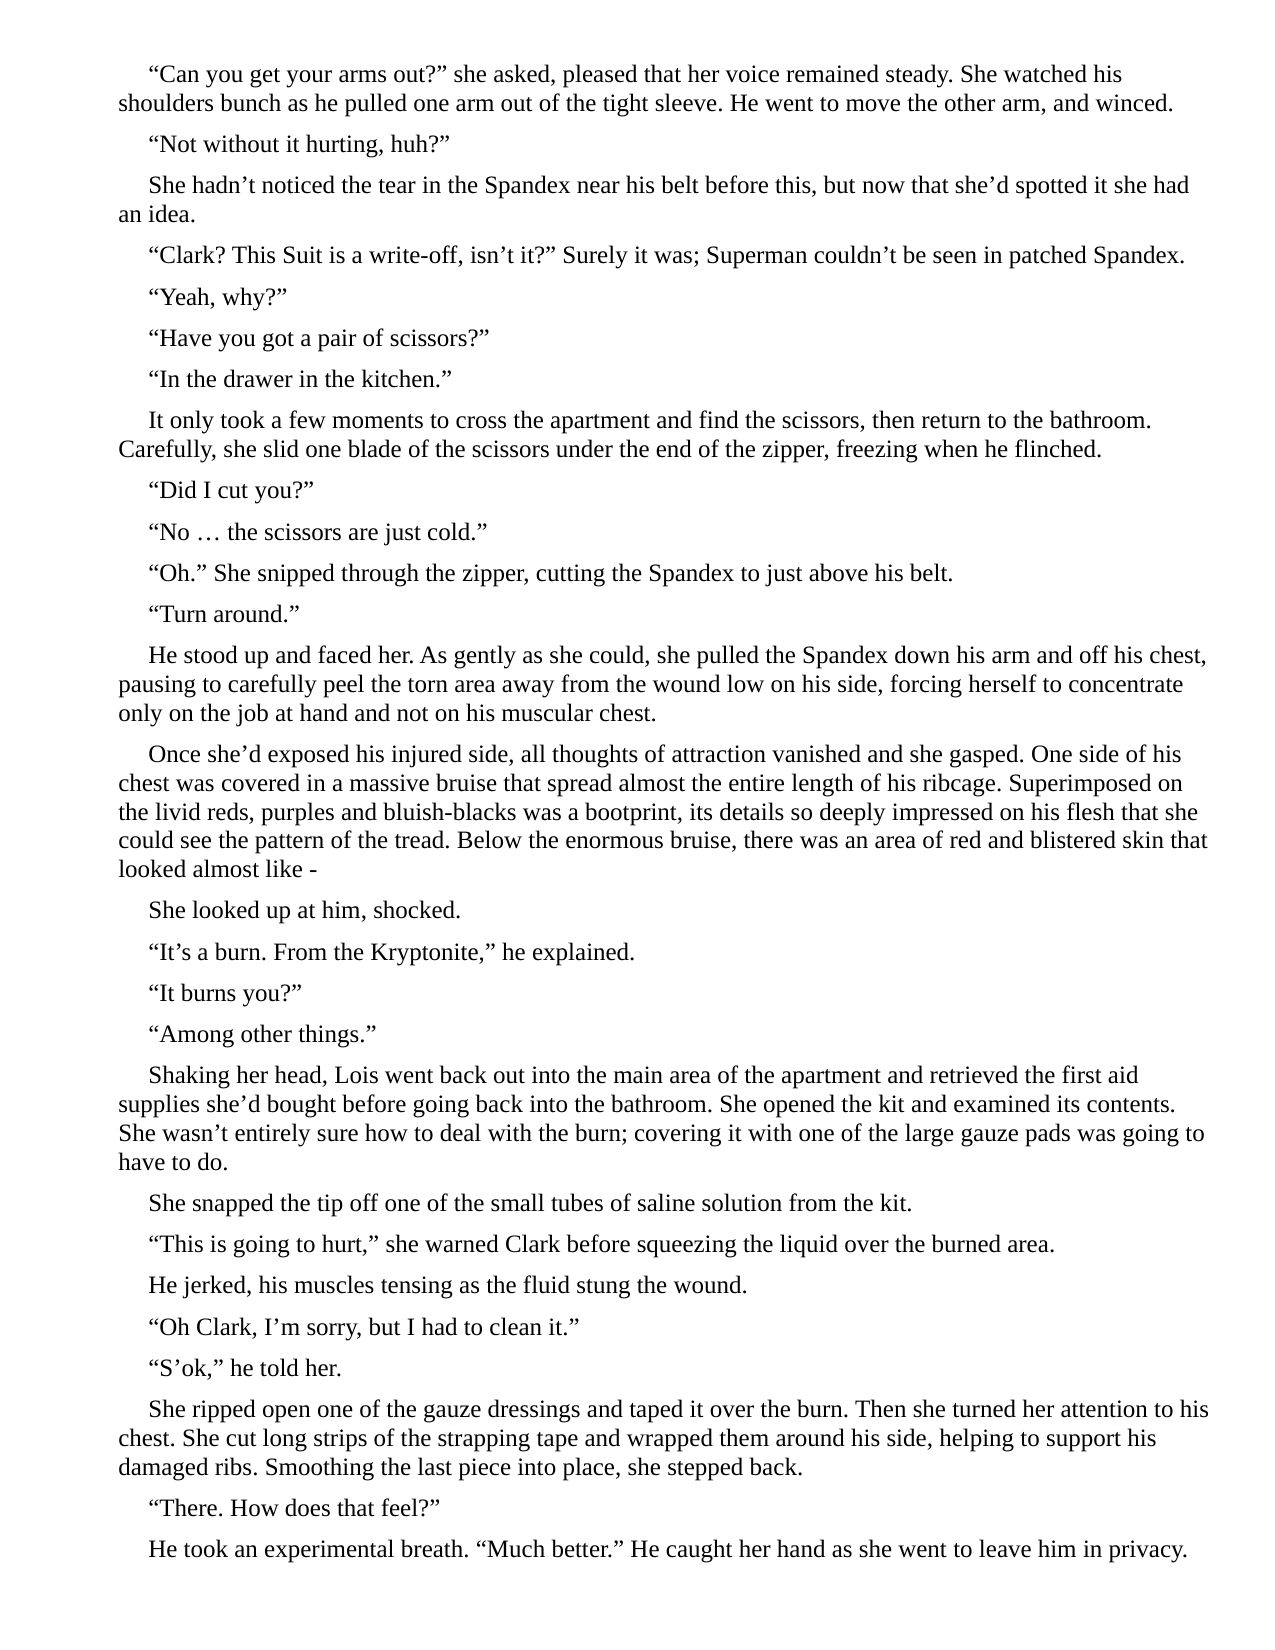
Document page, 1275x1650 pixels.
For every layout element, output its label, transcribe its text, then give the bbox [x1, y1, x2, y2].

text She hadn’t noticed the tear in the Spandex near his belt before this, but now that she’d spotted it she had an idea. [118, 170, 1216, 228]
text Once she’d exposed his injured side, all thoughts of attraction vanished and she gasped. One side of his chest was covered in a massive bruise that spread almost the entire length of his ribcage. Superimposed on the livid reds, purples and bluish-blacks was a bootprint, its details so deeply impressed on his flesh that she could see the pattern of the tread. Below the enormous bruise, there was an area of red and blistered skin that looked almost like - [118, 739, 1216, 883]
text He took an experimental breath. “Much better.” He caught her hand as she went to leave him in privacy. [118, 1534, 1216, 1563]
text He jerked, his muscles tensing as the fluid stung the wound. [118, 1270, 1216, 1299]
text She ripped open one of the gauze dressings and taped it over the burn. Then she turned her attention to his chest. She cut long strips of the strapping tape and wrapped them around his side, helping to support his damaged ribs. Smoothing the last piece into place, she stepped back. [118, 1394, 1216, 1480]
text “Turn around.” [118, 599, 1216, 628]
text It only took a few moments to cross the apartment and find the scissors, then return to the bathroom. Carefully, she slid one blade of the scissors under the end of the zipper, freezing when he flinched. [118, 405, 1216, 463]
text “Yeah, why?” [118, 282, 1216, 310]
text “This is going to hurt,” she warned Clark before squeezing the liquid over the burned area. [118, 1229, 1216, 1258]
text “Can you get your arms out?” she asked, pleased that her voice remained steady. She watched his shoulders bunch as he pulled one arm out of the tight sleeve. He went to move the other arm, and winced. [118, 59, 1216, 117]
text “In the drawer in the kitchen.” [118, 364, 1216, 393]
text She looked up at him, shocked. [118, 895, 1216, 924]
text “Oh.” She snipped through the zipper, cutting the Spandex to just above his belt. [118, 558, 1216, 587]
text “Did I cut you?” [118, 475, 1216, 504]
text “Oh Clark, I’m sorry, but I had to clean it.” [118, 1312, 1216, 1340]
text “There. How does that feel?” [118, 1493, 1216, 1522]
text He stood up and faced her. As gently as she could, she pulled the Spandex down his arm and off his chest, pausing to carefully peel the torn area away from the wound low on his side, forcing herself to concentrate only on the job at hand and not on his muscular chest. [118, 640, 1216, 727]
text “It’s a burn. From the Kryptonite,” he explained. [118, 937, 1216, 965]
text “Have you got a pair of scissors?” [118, 323, 1216, 352]
text “Clark? This Suit is a write-off, isn’t it?” Surely it was; Superman couldn’t be seen in patched Spandex. [118, 240, 1216, 269]
text “It burns you?” [118, 978, 1216, 1007]
text She snapped the tip off one of the small tubes of saline solution from the kit. [118, 1188, 1216, 1217]
text “Among other things.” [118, 1019, 1216, 1048]
text “S’ok,” he told her. [118, 1353, 1216, 1382]
text “No … the scissors are just cold.” [118, 517, 1216, 545]
text Shaking her head, Lois went back out into the main area of the apartment and retrieved the first aid supplies she’d bought before going back into the bathroom. She opened the kit and examined its contents. She wasn’t entirely sure how to deal with the burn; covering it with one of the large gauze pads was going to have to do. [118, 1060, 1216, 1175]
text “Not without it hurting, huh?” [118, 129, 1216, 158]
